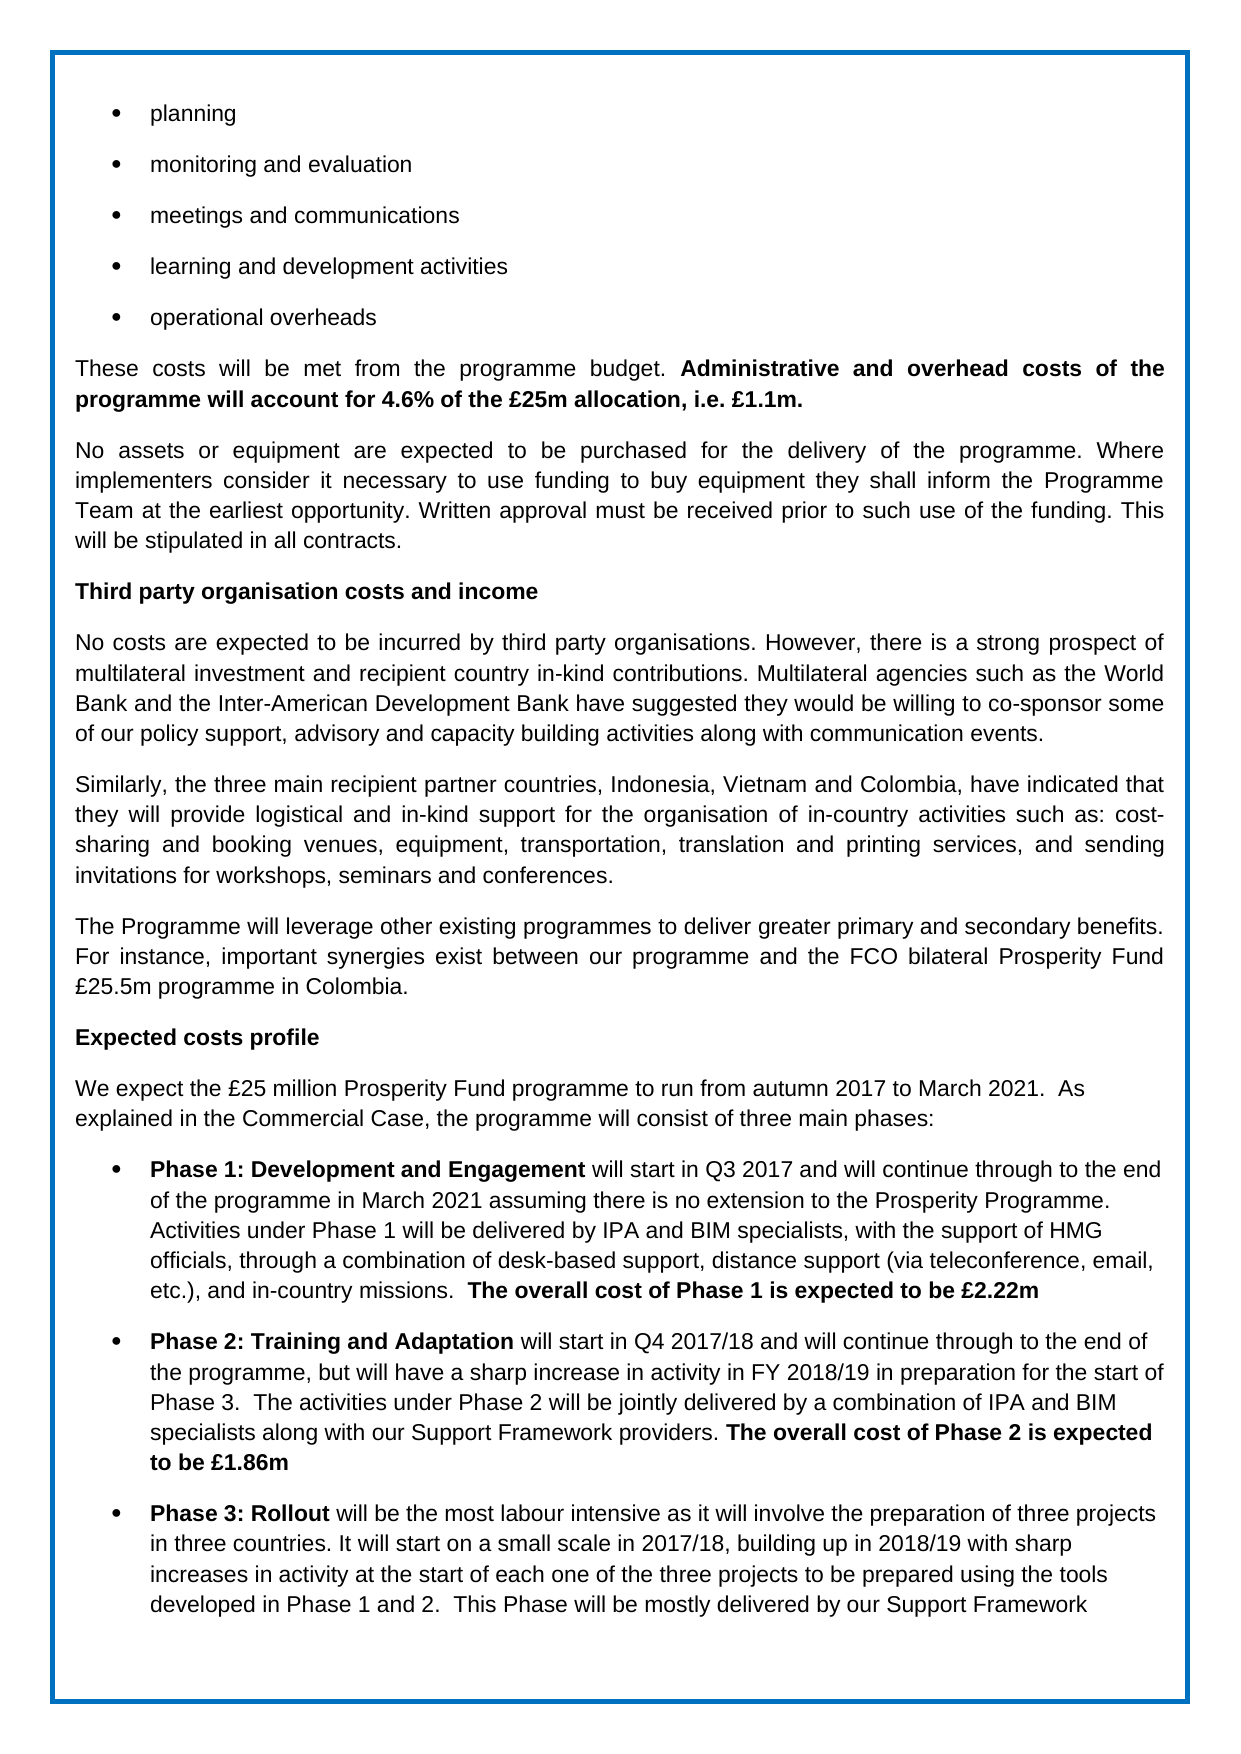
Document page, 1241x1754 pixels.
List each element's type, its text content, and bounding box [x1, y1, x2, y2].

list Phase 3: Rollout will be the most labour intensive as it will involve the preparation of three projects in three countries. It will start on a small scale in 2017/18, building up in 2018/19 with sharp increases in activity at the start of each one of the three projects to be prepared using the tools developed in Phase 1 and 2. This Phase will be mostly delivered by our Support Framework [112, 1500, 1165, 1617]
text Third party organisation costs and income [75, 578, 1165, 604]
text Similarly, the three main recipient partner countries, Indonesia, Vietnam and Colombia, have indicated that they will provide logistical and in-kind support for the organisation of in-country activities such as: cost-sharing and booking venues, equipment, transportation, translation and printing services, and sending invitations for workshops, seminars and conferences. [75, 771, 1165, 888]
text We expect the £25 million Prosperity Fund programme to run from autumn 2017 to March 2021. As explained in the Commercial Case, the programme will consist of three main phases: [75, 1075, 1165, 1132]
text No costs are expected to be incurred by third party organisations. However, there is a strong prospect of multilateral investment and recipient country in-kind contributions. Multilateral agencies such as the World Bank and the Inter-American Development Bank have suggested they would be willing to co-sponsor some of our policy support, advisory and capacity building activities along with communication events. [75, 629, 1165, 746]
list planning [112, 100, 1165, 126]
list Phase 1: Development and Engagement will start in Q3 2017 and will continue through to the end of the programme in March 2021 assuming there is no extension to the Prosperity Programme. Activities under Phase 1 will be delivered by IPA and BIM specialists, with the support of HMG officials, through a combination of desk-based support, distance support (via teleconference, email, etc.), and in-country missions. The overall cost of Phase 1 is expected to be £2.22m [112, 1156, 1165, 1303]
list Phase 2: Training and Adaptation will start in Q4 2017/18 and will continue through to the end of the programme, but will have a sharp increase in activity in FY 2018/19 in preparation for the start of Phase 3. The activities under Phase 2 will be jointly delivered by a combination of IPA and BIM specialists along with our Support Framework providers. The overall cost of Phase 2 is expected to be £1.86m [112, 1328, 1165, 1475]
text These costs will be met from the programme budget. Administrative and overhead costs of the programme will account for 4.6% of the £25m allocation, i.e. £1.1m. [75, 355, 1165, 412]
list operational overheads [112, 304, 1165, 331]
list learning and development activities [112, 253, 1165, 279]
list meetings and communications [112, 202, 1165, 228]
text The Programme will leverage other existing programmes to deliver greater primary and secondary benefits. For instance, important synergies exist between our programme and the FCO bilateral Prosperity Fund £25.5m programme in Colombia. [75, 913, 1165, 999]
list monitoring and evaluation [112, 151, 1165, 177]
text Expected costs profile [75, 1024, 1165, 1050]
text No assets or equipment are expected to be purchased for the delivery of the programme. Where implementers consider it necessary to use funding to buy equipment they shall inform the Programme Team at the earliest opportunity. Written approval must be received prior to such use of the funding. This will be stipulated in all contracts. [75, 437, 1165, 553]
